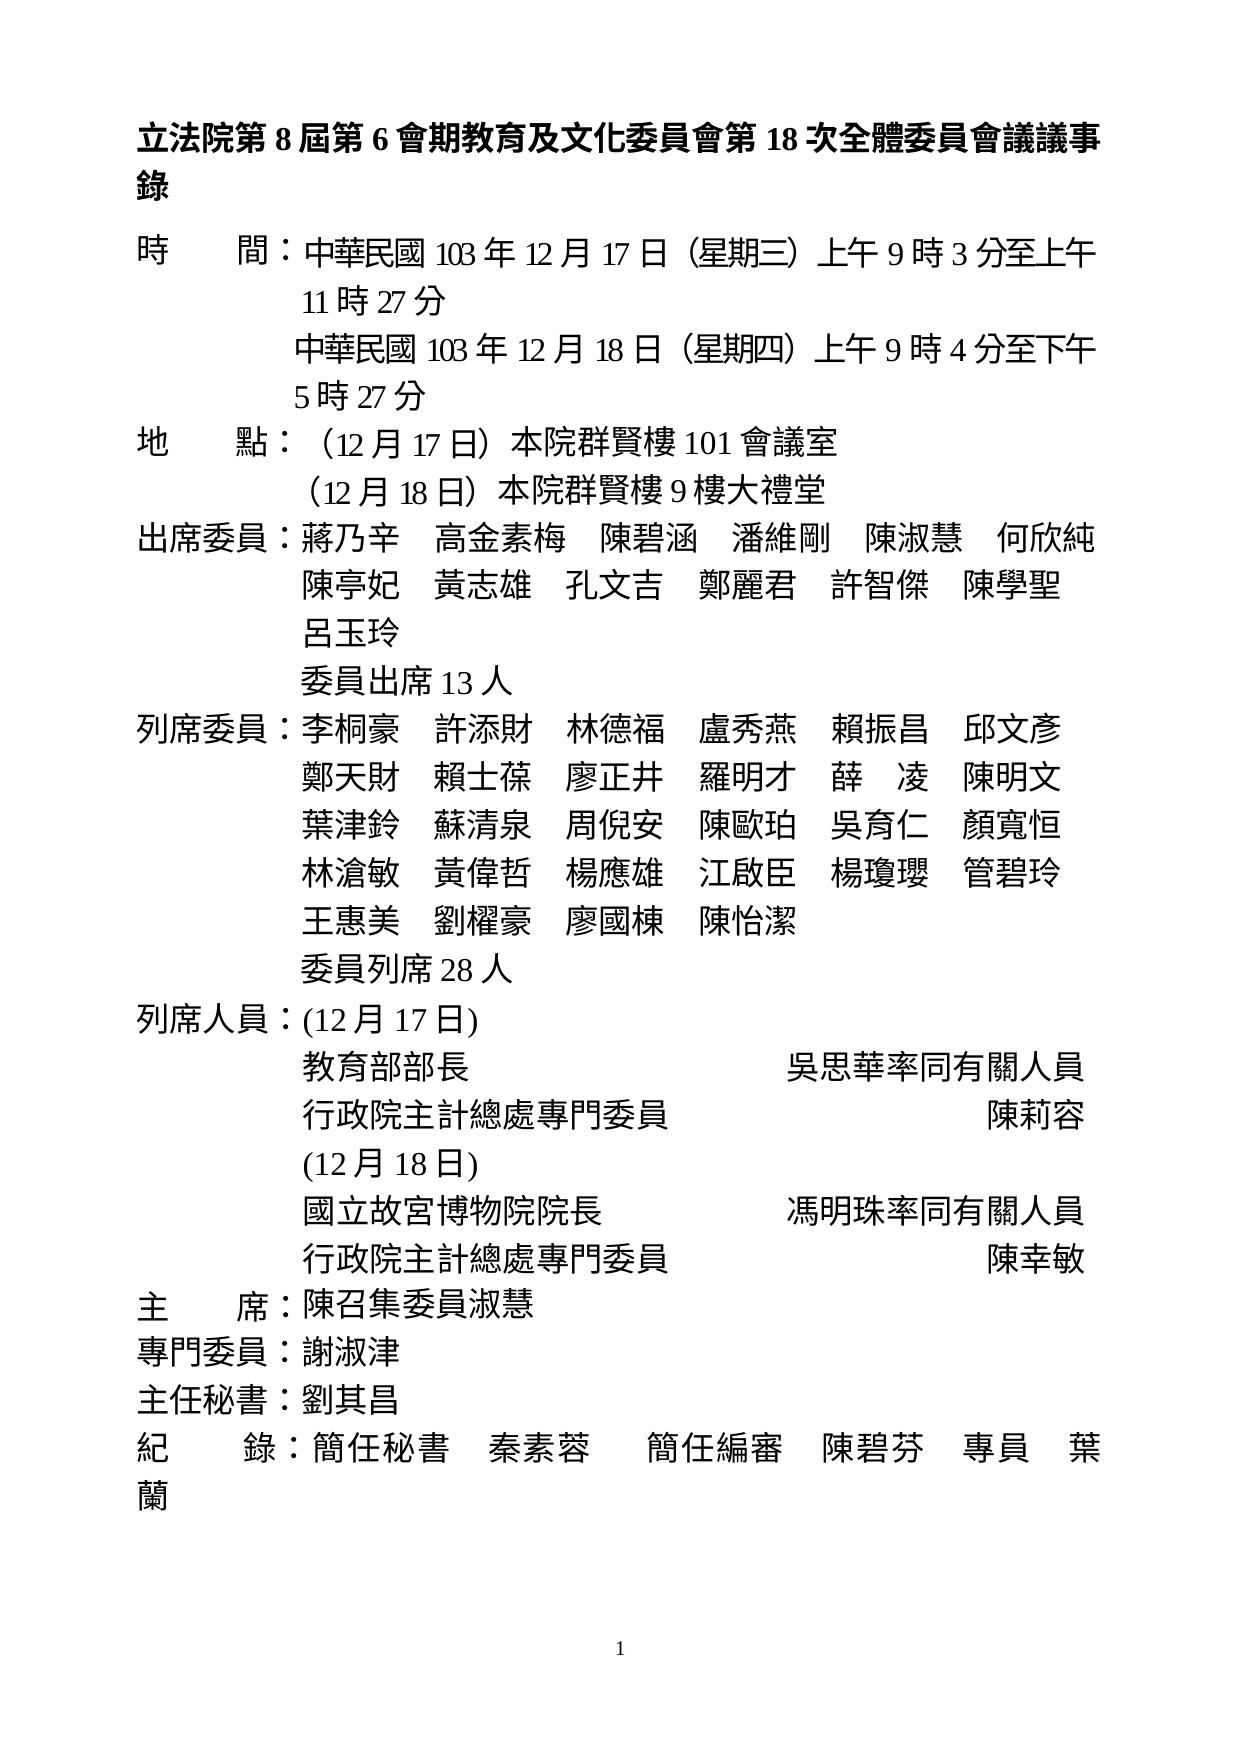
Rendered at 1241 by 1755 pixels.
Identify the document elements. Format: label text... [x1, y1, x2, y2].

text 專門委員：謝淑津 [136, 1329, 1102, 1377]
text 委員出席13人 [301, 658, 1102, 706]
text 王惠美 劉櫂豪 廖國棟 陳怡潔 [301, 898, 1102, 946]
text 行政院主計總處專門委員 陳幸敏 [136, 1233, 1102, 1281]
text 教育部部長 吳思華率同有關人員 [136, 1041, 1102, 1089]
text 委員列席28人 [301, 946, 1102, 993]
text 葉津鈴 蘇清泉 周倪安 陳歐珀 吳育仁 顏寬恒 [301, 802, 1102, 850]
text （12月18日）本院群賢樓9樓大禮堂 [288, 466, 1102, 514]
text 出席委員：蔣乃辛 高金素梅 陳碧涵 潘維剛 陳淑慧 何欣純 [136, 514, 1102, 562]
text 主任秘書：劉其昌 [136, 1377, 1102, 1425]
text 行政院主計總處專門委員 陳莉容 [136, 1089, 1102, 1137]
text 列席委員：李桐豪 許添財 林德福 盧秀燕 賴振昌 邱文彥 [136, 706, 1102, 754]
text 時 間：中華民國103年12月17日（星期三）上午9時3分至上午11時27分 [136, 227, 1102, 323]
text 列席人員：(12月17日) [136, 993, 1102, 1041]
text 主 席：陳召集委員淑慧 [136, 1281, 1102, 1329]
text 立法院第8屆第6會期教育及文化委員會第18次全體委員會議議事錄 [136, 112, 1102, 208]
text 地 點：（12月17日）本院群賢樓101會議室 [136, 418, 1102, 466]
text 林滄敏 黃偉哲 楊應雄 江啟臣 楊瓊瓔 管碧玲 [301, 850, 1102, 898]
text 陳亭妃 黃志雄 孔文吉 鄭麗君 許智傑 陳學聖 [301, 562, 1102, 610]
text 紀 錄：簡任秘書 秦素蓉 簡任編審 陳碧芬 專員 葉 蘭 [136, 1425, 1102, 1521]
text (12月18日) [136, 1137, 1102, 1185]
text 國立故宮博物院院長 馮明珠率同有關人員 [136, 1185, 1102, 1233]
text 中華民國103年12月18日（星期四）上午9時4分至下午5時27分 [293, 323, 1102, 418]
text 呂玉玲 [301, 610, 1102, 658]
text 鄭天財 賴士葆 廖正井 羅明才 薛 凌 陳明文 [301, 754, 1102, 802]
